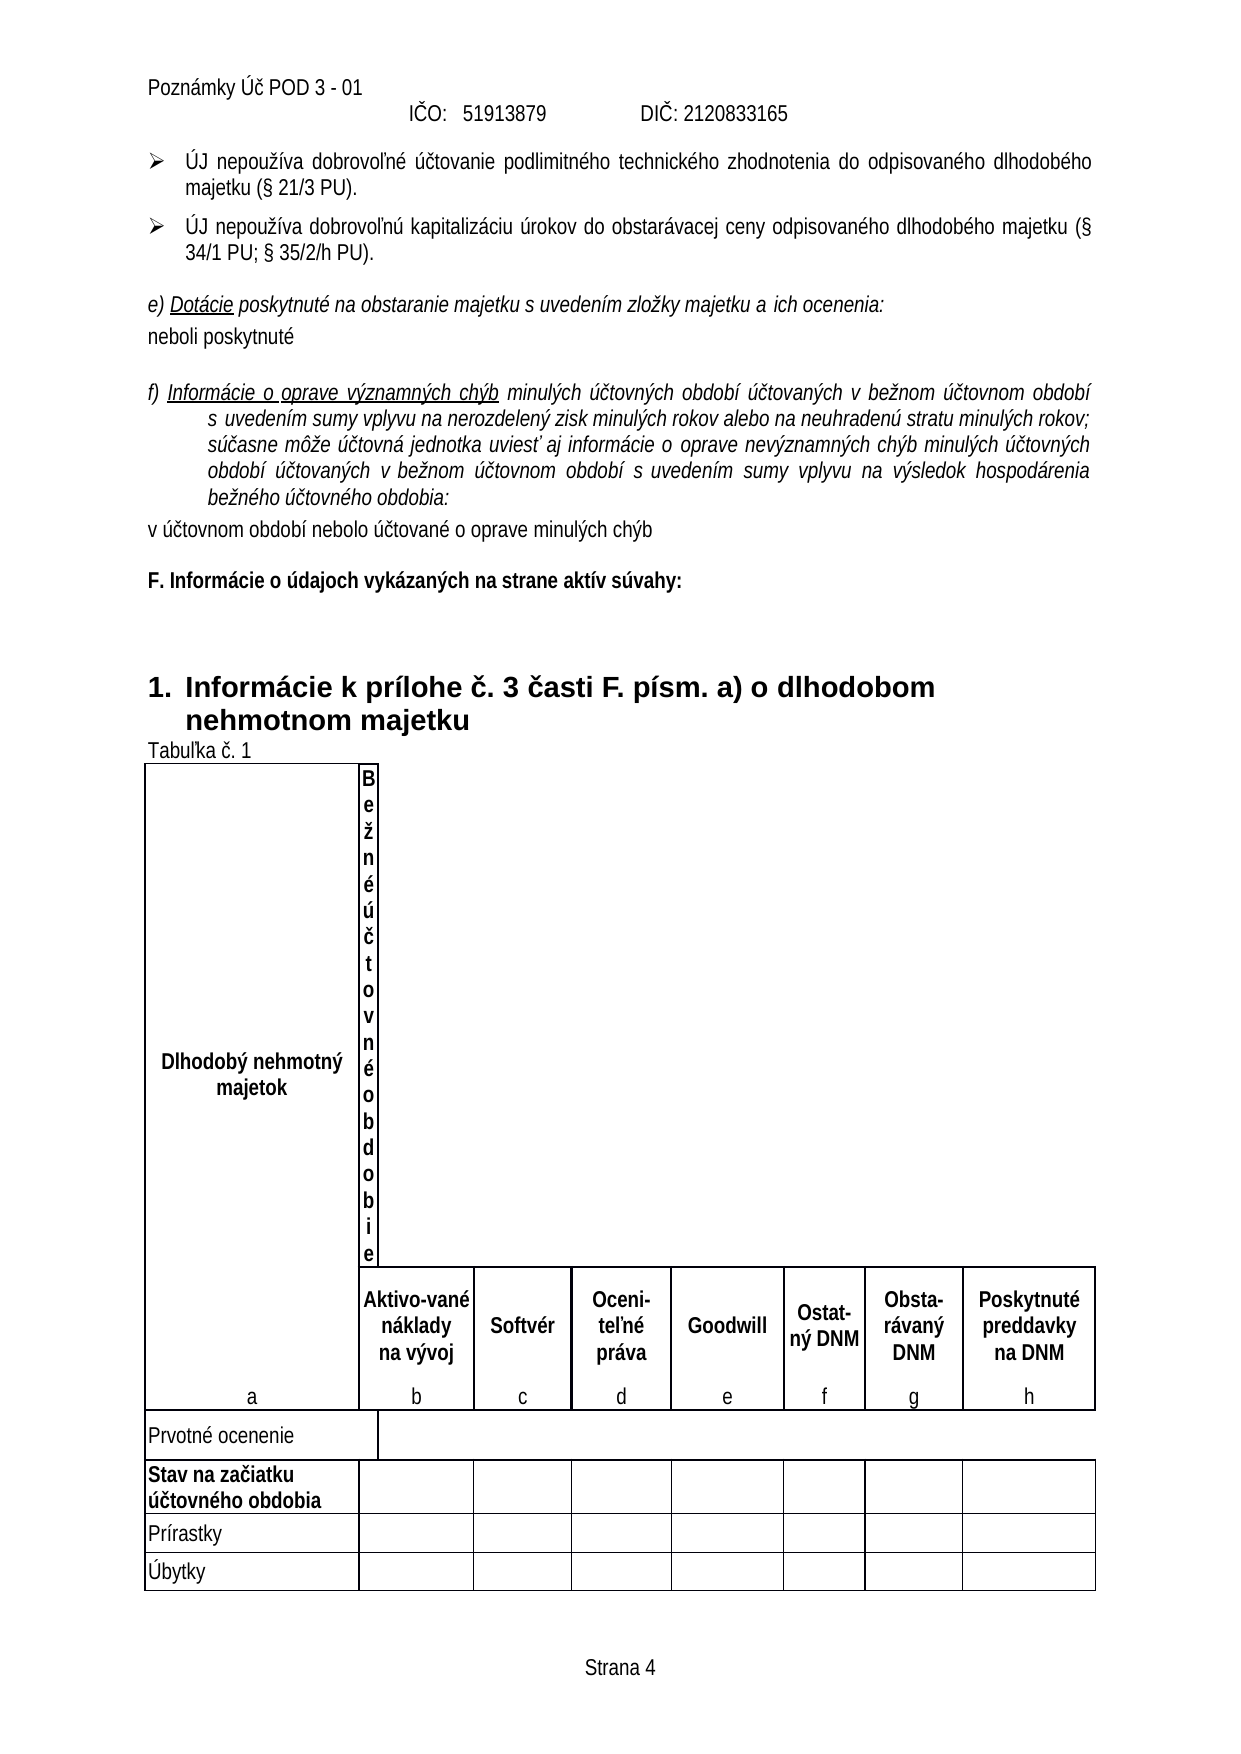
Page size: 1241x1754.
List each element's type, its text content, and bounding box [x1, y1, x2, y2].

table_cell [672, 1553, 783, 1590]
list ÚJ nepoužíva dobrovoľné účtovanie podlimitného technického zhodnotenia do odpisovaného dlhodobého majetku (§ 21/3 PU). [148, 148, 1092, 200]
text v účtovnom období nebolo účtované o oprave minulých chýb [148, 516, 1141, 543]
table_cell Úbytky [146, 1553, 358, 1590]
table_cell Oceni-teľné práva [573, 1268, 670, 1383]
table_cell e [672, 1383, 783, 1409]
table_cell [572, 1553, 671, 1590]
table_cell [963, 1461, 1095, 1513]
table_cell [963, 1514, 1095, 1552]
table_cell Prírastky [146, 1514, 358, 1552]
text Tabuľka č. 1 [148, 737, 1092, 763]
table_cell Prvotné ocenenie [146, 1411, 377, 1458]
table_cell g [866, 1383, 962, 1409]
table_cell [360, 1514, 473, 1552]
table_cell [866, 1514, 962, 1552]
table_cell [672, 1514, 783, 1552]
table_cell [474, 1461, 571, 1513]
table_cell h [964, 1383, 1094, 1409]
text neboli poskytnuté [148, 323, 1141, 349]
table_cell Softvér [475, 1268, 570, 1383]
table_cell [866, 1461, 962, 1513]
table_cell [784, 1514, 864, 1552]
table_cell [784, 1553, 864, 1590]
title Informácie k prílohe č. 3 časti F. písm. a) o dlhodobom nehmotnom majetku [148, 669, 1092, 737]
table_cell [474, 1553, 571, 1590]
table_cell Ostat-ný DNM [785, 1268, 864, 1383]
table_cell b [360, 1383, 473, 1409]
subtitle e) Dotácie poskytnuté na obstaranie majetku s uvedením zložky majetku a ich ocenenia: [148, 291, 1092, 317]
table_cell a [146, 1383, 358, 1409]
table_cell [672, 1461, 783, 1513]
subtitle f) Informácie o oprave významných chýb minulých účtovných období účtovaných v bežnom účtovnom období s uvedením sumy vplyvu na nerozdelený zisk minulých rokov alebo na neuhradenú stratu minulých rokov; súčasne môže účtovná jednotka uviesť aj informácie o oprave nevýznamných chýb minulých účtovných období účtovaných v bežnom účtovnom období s uvedením sumy vplyvu na výsledok hospodárenia bežného účtovného obdobia: [148, 378, 1092, 510]
text F. Informácie o údajoch vykázaných na strane aktív súvahy: [148, 567, 1141, 594]
table_cell Stav na začiatku účtovného obdobia [146, 1461, 358, 1513]
table_cell [963, 1553, 1095, 1590]
table_cell [572, 1461, 671, 1513]
table_cell c [475, 1383, 570, 1409]
table_cell Poskytnuté preddavky na DNM [964, 1268, 1094, 1383]
table_cell Goodwill [672, 1268, 783, 1383]
table_header Dlhodobý nehmotný majetok [146, 764, 358, 1383]
list ÚJ nepoužíva dobrovoľnú kapitalizáciu úrokov do obstarávacej ceny odpisovaného dlhodobého majetku (§ 34/1 PU; § 35/2/h PU). [148, 213, 1092, 266]
table_cell f [785, 1383, 864, 1409]
table_header Bežné účtovné obdobie [360, 765, 377, 1266]
table_cell [866, 1553, 962, 1590]
table_header [379, 763, 1095, 1266]
table_cell [360, 1553, 473, 1590]
table_cell [784, 1461, 864, 1513]
table_cell [379, 1411, 1095, 1458]
table_cell Aktivo-vané náklady na vývoj [360, 1268, 473, 1383]
table_cell [360, 1461, 473, 1513]
table_cell d [573, 1383, 670, 1409]
table_cell [572, 1514, 671, 1552]
table_cell Obsta- rávaný DNM [866, 1268, 962, 1383]
table_cell [474, 1514, 571, 1552]
